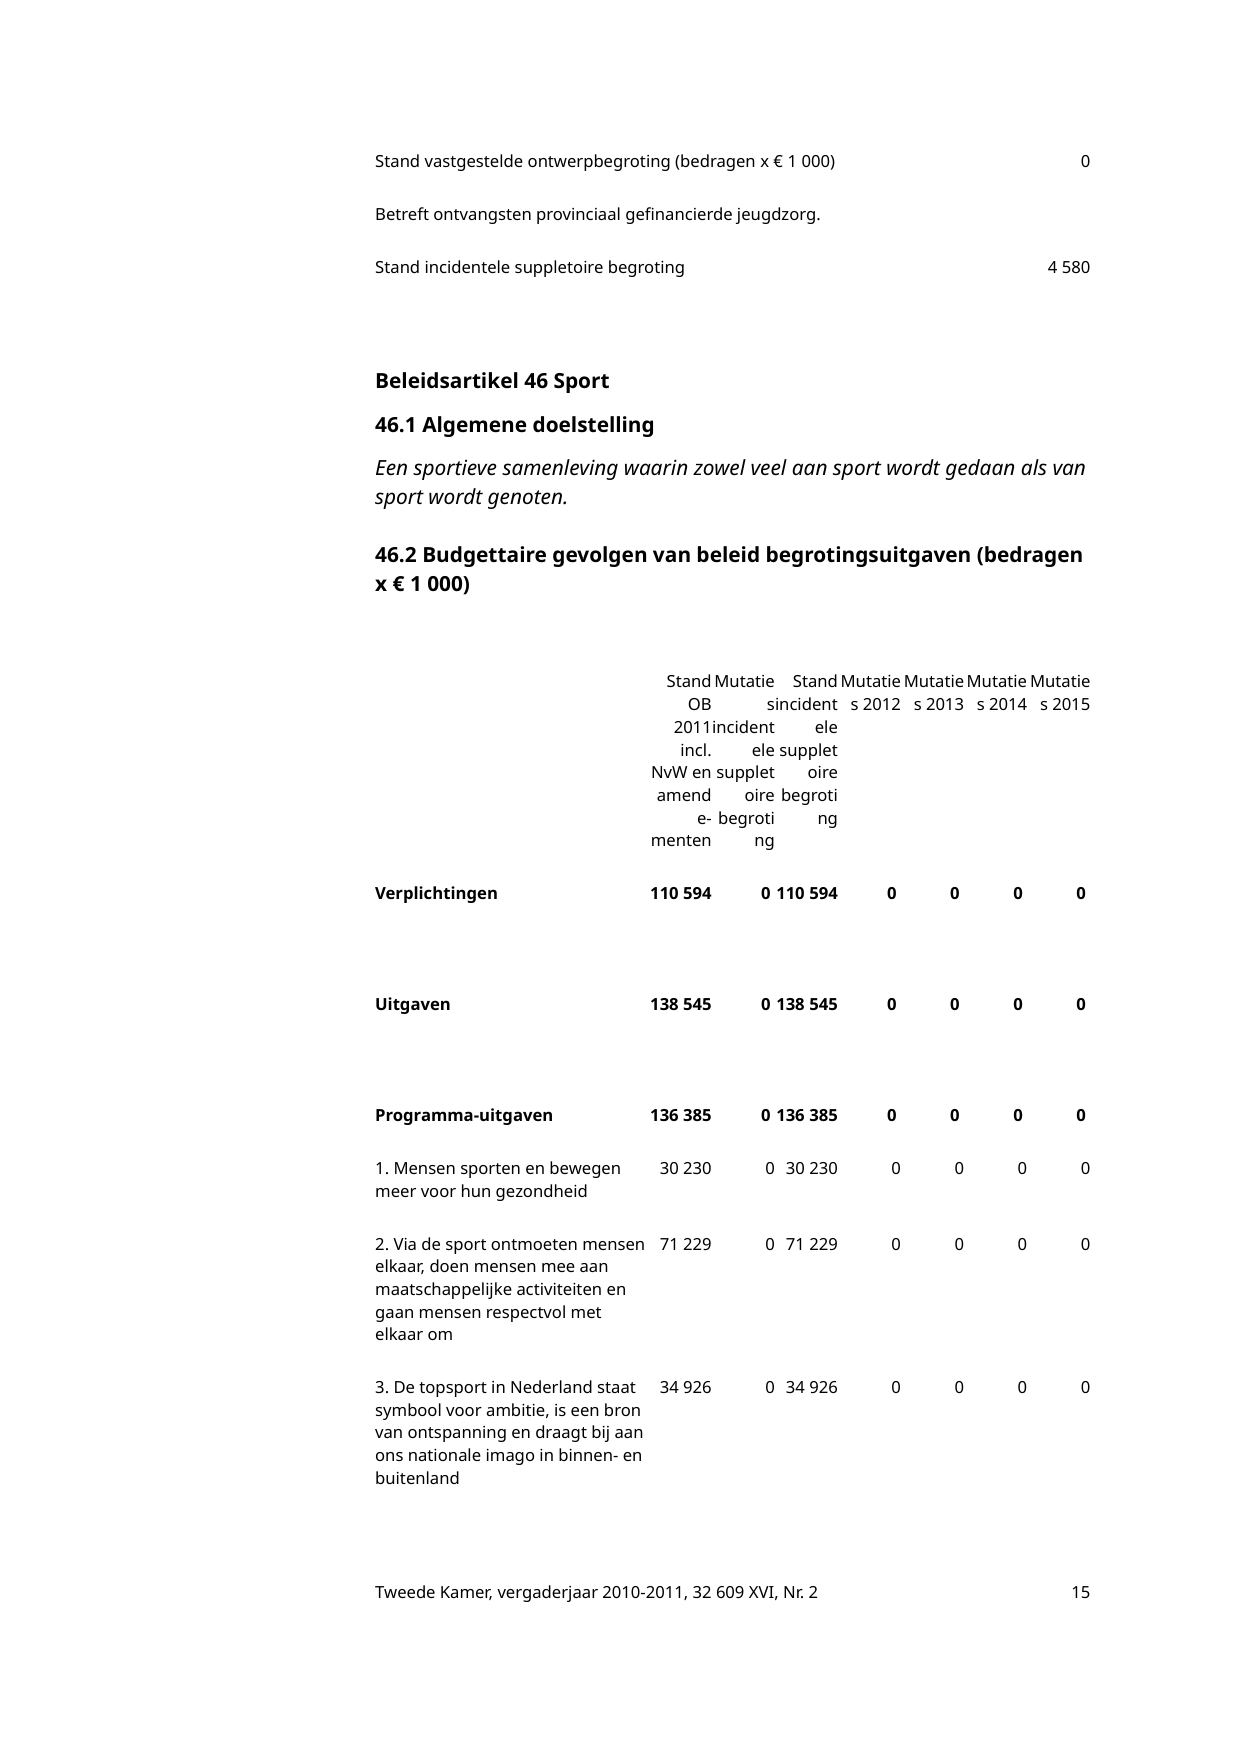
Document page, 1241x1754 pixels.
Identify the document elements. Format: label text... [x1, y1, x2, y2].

table_cell 0 [964, 882, 1027, 934]
table_cell 4 580 [947, 255, 1090, 308]
table_cell 0 [838, 1232, 901, 1376]
table_cell 0 [711, 1104, 774, 1157]
table_cell 0 [838, 1157, 901, 1232]
table_cell 0 [901, 1104, 964, 1157]
table_header Mutaties 2013 [901, 670, 964, 882]
table_cell 34 926 [775, 1376, 838, 1519]
table_cell 0 [964, 1376, 1027, 1519]
table_cell 110 594 [775, 882, 838, 934]
table_cell 0 [964, 993, 1027, 1046]
table_cell [947, 203, 1090, 255]
table_cell [1027, 935, 1090, 993]
table_cell 3. De topsport in Nederland staat symbool voor ambitie, is een bron van ontspanning en draagt bij aan ons nationale imago in binnen- en buitenland [375, 1376, 648, 1519]
table_cell 0 [838, 993, 901, 1046]
text 46.2 Budgettaire gevolgen van beleid begrotingsuitgaven (bedragen x € 1 000) [375, 540, 1090, 597]
table_cell [838, 1046, 901, 1104]
table_cell Betreft ontvangsten provinciaal gefinancierde jeugdzorg. [375, 203, 947, 255]
table_cell 110 594 [648, 882, 711, 934]
table_cell 0 [964, 1157, 1027, 1232]
table_cell [775, 1046, 838, 1104]
table_cell [838, 935, 901, 993]
table_cell [964, 935, 1027, 993]
table_cell 34 926 [648, 1376, 711, 1519]
table_cell 138 545 [775, 993, 838, 1046]
table_header [375, 670, 648, 882]
table_cell 71 229 [648, 1232, 711, 1376]
table_header Stand incidentele suppletoire begroting [775, 670, 838, 882]
table_cell 30 230 [775, 1157, 838, 1232]
table_cell 0 [964, 1104, 1027, 1157]
table_cell [901, 935, 964, 993]
table_cell [711, 935, 774, 993]
table_cell [648, 1046, 711, 1104]
text Een sportieve samenleving waarin zowel veel aan sport wordt gedaan als van sport wordt genoten. [375, 453, 1090, 510]
table_header Mutaties incidentele suppletoire begroting [711, 670, 774, 882]
table_header Mutaties 2015 [1027, 670, 1090, 882]
table_cell [901, 1046, 964, 1104]
table_cell 136 385 [648, 1104, 711, 1157]
table_cell 0 [901, 882, 964, 934]
table_cell 0 [711, 993, 774, 1046]
table_cell 71 229 [775, 1232, 838, 1376]
table_cell [964, 1046, 1027, 1104]
table_cell 0 [711, 882, 774, 934]
table_cell 0 [838, 1376, 901, 1519]
table_cell 136 385 [775, 1104, 838, 1157]
table_cell 0 [1027, 1157, 1090, 1232]
table_header Mutaties 2014 [964, 670, 1027, 882]
table_cell 0 [964, 1232, 1027, 1376]
table_cell 1. Mensen sporten en bewegen meer voor hun gezondheid [375, 1157, 648, 1232]
table_cell 0 [1027, 1232, 1090, 1376]
table_cell 0 [1027, 993, 1090, 1046]
table_cell 0 [1027, 1376, 1090, 1519]
table_cell 0 [711, 1157, 774, 1232]
table_cell 30 230 [648, 1157, 711, 1232]
table_cell [375, 935, 648, 993]
table_header Stand OB 2011 incl. NvW en amende-menten [648, 670, 711, 882]
table_cell 138 545 [648, 993, 711, 1046]
table_cell 0 [1027, 1104, 1090, 1157]
table_cell [775, 935, 838, 993]
table_cell Programma-uitgaven [375, 1104, 648, 1157]
table_cell [375, 1046, 648, 1104]
table_cell 0 [901, 1376, 964, 1519]
text 46.1 Algemene doelstelling [375, 410, 1090, 438]
table_cell 0 [711, 1376, 774, 1519]
table_cell 0 [901, 1232, 964, 1376]
table_cell 0 [838, 1104, 901, 1157]
table_cell [1027, 1046, 1090, 1104]
text Beleidsartikel 46 Sport [375, 367, 1090, 395]
table_cell 0 [901, 993, 964, 1046]
table_cell [711, 1046, 774, 1104]
table_cell 0 [838, 882, 901, 934]
table_cell Uitgaven [375, 993, 648, 1046]
table_cell 0 [901, 1157, 964, 1232]
table_cell 0 [711, 1232, 774, 1376]
table_cell Stand incidentele suppletoire begroting [375, 255, 947, 308]
table_header Mutaties 2012 [838, 670, 901, 882]
table_cell [648, 935, 711, 993]
table_header 0 [947, 150, 1090, 203]
table_header Stand vastgestelde ontwerpbegroting (bedragen x € 1 000) [375, 150, 947, 203]
table_cell 0 [1027, 882, 1090, 934]
table_cell Verplichtingen [375, 882, 648, 934]
table_cell 2. Via de sport ontmoeten mensen elkaar, doen mensen mee aan maatschappelijke activiteiten en gaan mensen respectvol met elkaar om [375, 1232, 648, 1376]
